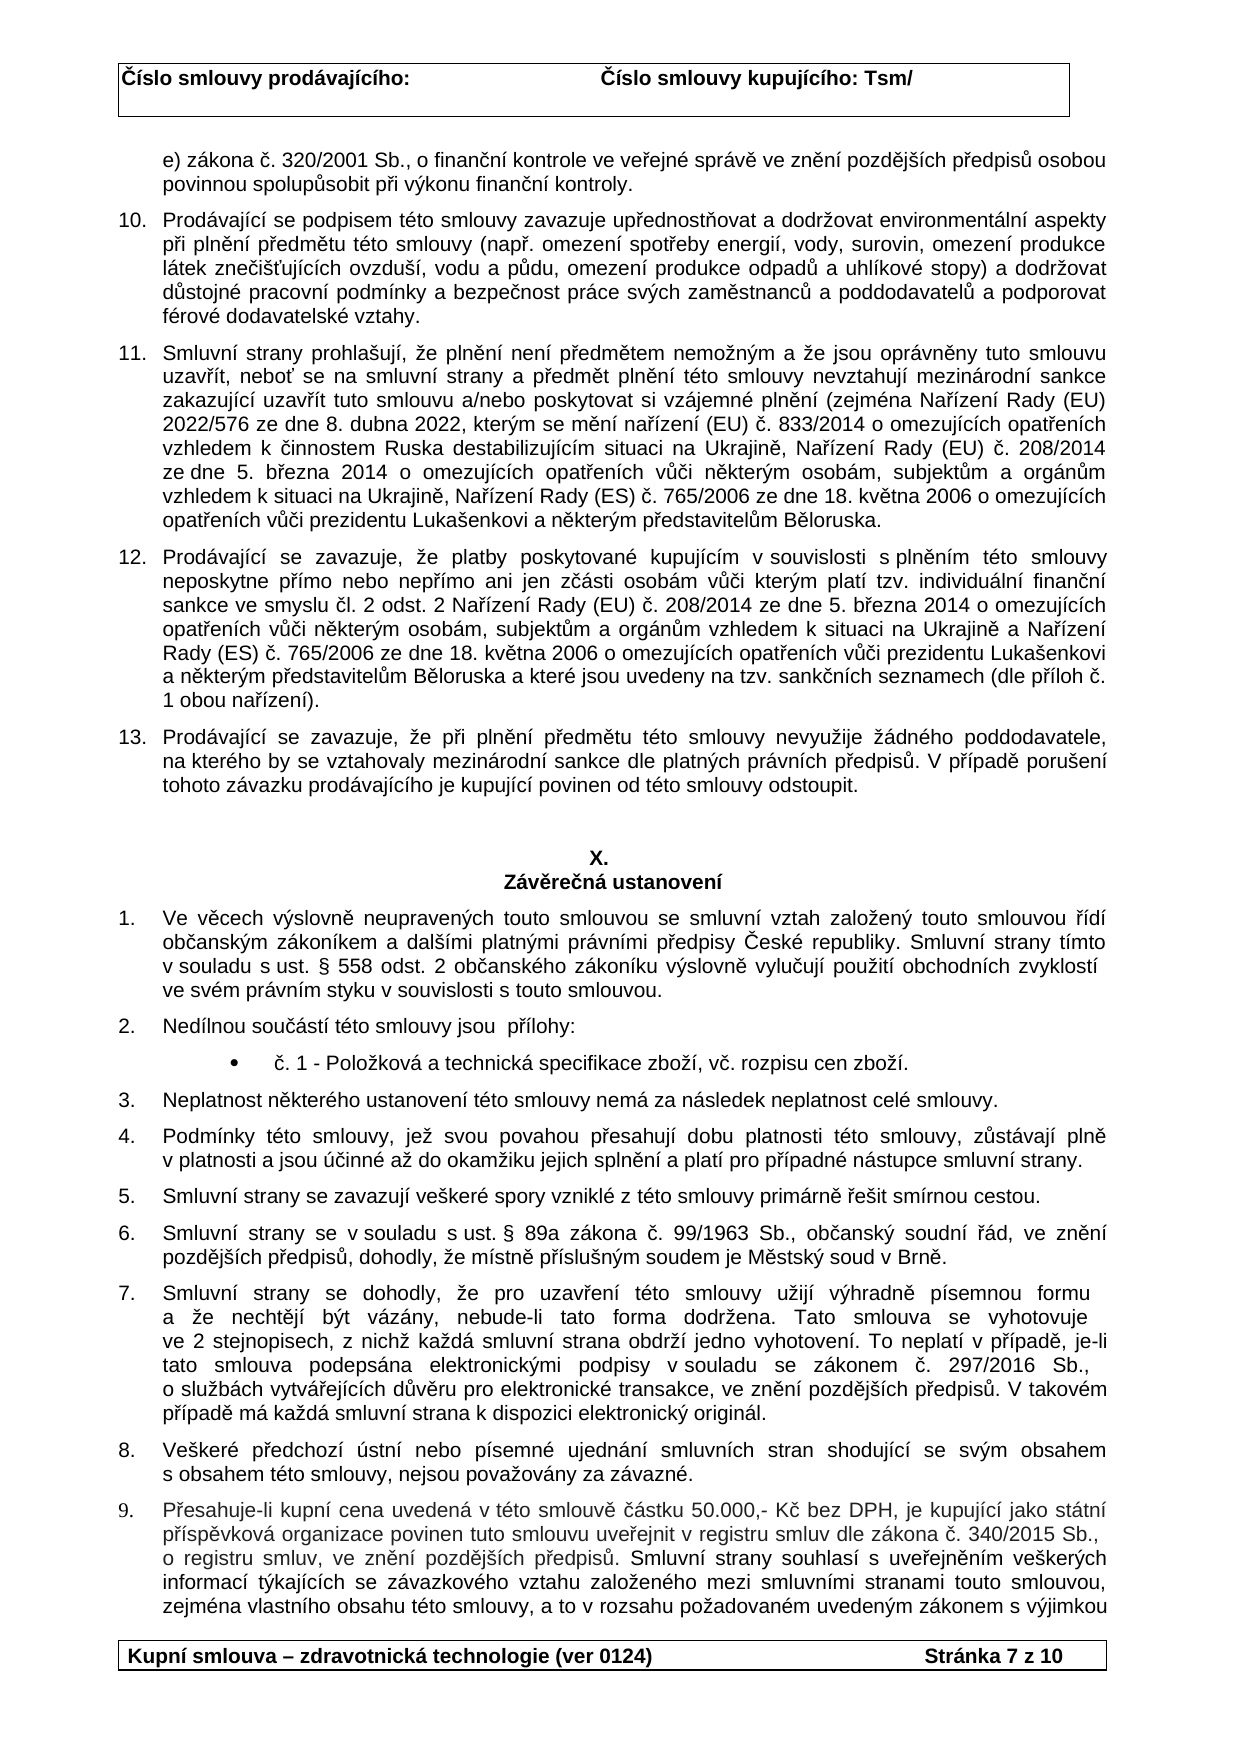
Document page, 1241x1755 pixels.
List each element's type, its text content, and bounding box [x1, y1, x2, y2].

list e) zákona č. 320/2001 Sb., o finanční kontrole ve veřejné správě ve znění pozdějších předpisů osobou povinnou spolupůsobit při výkonu finanční kontroly. [118, 148, 1107, 196]
list Smluvní strany se zavazují veškeré spory vzniklé z této smlouvy primárně řešit smírnou cestou. [118, 1184, 1107, 1208]
list Prodávající se podpisem této smlouvy zavazuje upřednostňovat a dodržovat environmentální aspekty při plnění předmětu této smlouvy (např. omezení spotřeby energií, vody, surovin, omezení produkce látek znečišťujících ovzduší, vodu a půdu, omezení produkce odpadů a uhlíkové stopy) a dodržovat důstojné pracovní podmínky a bezpečnost práce svých zaměstnanců a poddodavatelů a podporovat férové dodavatelské vztahy. [118, 208, 1107, 328]
list Prodávající se zavazuje, že platby poskytované kupujícím v souvislosti s plněním této smlouvy neposkytne přímo nebo nepřímo ani jen zčásti osobám vůči kterým platí tzv. individuální finanční sankce ve smyslu čl. 2 odst. 2 Nařízení Rady (EU) č. 208/2014 ze dne 5. března 2014 o omezujících opatřeních vůči některým osobám, subjektům a orgánům vzhledem k situaci na Ukrajině a Nařízení Rady (ES) č. 765/2006 ze dne 18. května 2006 o omezujících opatřeních vůči prezidentu Lukašenkovi a některým představitelům Běloruska a které jsou uvedeny na tzv. sankčních seznamech (dle příloh č. 1 obou nařízení). [118, 544, 1107, 712]
subtitle Závěrečná ustanovení [118, 869, 1107, 893]
list Neplatnost některého ustanovení této smlouvy nemá za následek neplatnost celé smlouvy. [118, 1087, 1107, 1111]
list Smluvní strany prohlašují, že plnění není předmětem nemožným a že jsou oprávněny tuto smlouvu uzavřít, neboť se na smluvní strany a předmět plnění této smlouvy nevztahují mezinárodní sankce zakazující uzavřít tuto smlouvu a/nebo poskytovat si vzájemné plnění (zejména Nařízení Rady (EU) 2022/576 ze dne 8. dubna 2022, kterým se mění nařízení (EU) č. 833/2014 o omezujících opatřeních vzhledem k činnostem Ruska destabilizujícím situaci na Ukrajině, Nařízení Rady (EU) č. 208/2014 ze dne 5. března 2014 o omezujících opatřeních vůči některým osobám, subjektům a orgánům vzhledem k situaci na Ukrajině, Nařízení Rady (ES) č. 765/2006 ze dne 18. května 2006 o omezujících opatřeních vůči prezidentu Lukašenkovi a některým představitelům Běloruska. [118, 340, 1107, 532]
list Veškeré předchozí ústní nebo písemné ujednání smluvních stran shodující se svým obsahem s obsahem této smlouvy, nejsou považovány za závazné. [118, 1437, 1107, 1485]
list Smluvní strany se v souladu s ust. § 89a zákona č. 99/1963 Sb., občanský soudní řád, ve znění pozdějších předpisů, dohodly, že místně příslušným soudem je Městský soud v Brně. [118, 1221, 1107, 1269]
list Přesahuje-li kupní cena uvedená v této smlouvě částku 50.000,- Kč bez DPH, je kupující jako státní příspěvková organizace povinen tuto smlouvu uveřejnit v registru smluv dle zákona č. 340/2015 Sb., o registru smluv, ve znění pozdějších předpisů. Smluvní strany souhlasí s uveřejněním veškerých informací týkajících se závazkového vztahu založeného mezi smluvními stranami touto smlouvou, zejména vlastního obsahu této smlouvy, a to v rozsahu požadovaném uvedeným zákonem s výjimkou [118, 1498, 1107, 1618]
list Podmínky této smlouvy, jež svou povahou přesahují dobu platnosti této smlouvy, zůstávají plně v platnosti a jsou účinné až do okamžiku jejich splnění a platí pro případné nástupce smluvní strany. [118, 1124, 1107, 1172]
list Ve věcech výslovně neupravených touto smlouvou se smluvní vztah založený touto smlouvou řídí občanským zákoníkem a dalšími platnými právními předpisy České republiky. Smluvní strany tímto v souladu s ust. § 558 odst. 2 občanského zákoníku výslovně vylučují použití obchodních zvyklostí ve svém právním styku v souvislosti s touto smlouvou. [118, 906, 1107, 1002]
list č. 1 - Položková a technická specifikace zboží, vč. rozpisu cen zboží. [231, 1051, 1107, 1075]
list Smluvní strany se dohodly, že pro uzavření této smlouvy užijí výhradně písemnou formu a že nechtějí být vázány, nebude-li tato forma dodržena. Tato smlouva se vyhotovuje ve 2 stejnopisech, z nichž každá smluvní strana obdrží jedno vyhotovení. To neplatí v případě, je-li tato smlouva podepsána elektronickými podpisy v souladu se zákonem č. 297/2016 Sb., o službách vytvářejících důvěru pro elektronické transakce, ve znění pozdějších předpisů. V takovém případě má každá smluvní strana k dispozici elektronický originál. [118, 1281, 1107, 1425]
list Prodávající se zavazuje, že při plnění předmětu této smlouvy nevyužije žádného poddodavatele, na kterého by se vztahovaly mezinárodní sankce dle platných právních předpisů. V případě porušení tohoto závazku prodávajícího je kupující povinen od této smlouvy odstoupit. [118, 725, 1107, 797]
list Nedílnou součástí této smlouvy jsou přílohy: [118, 1014, 1107, 1038]
